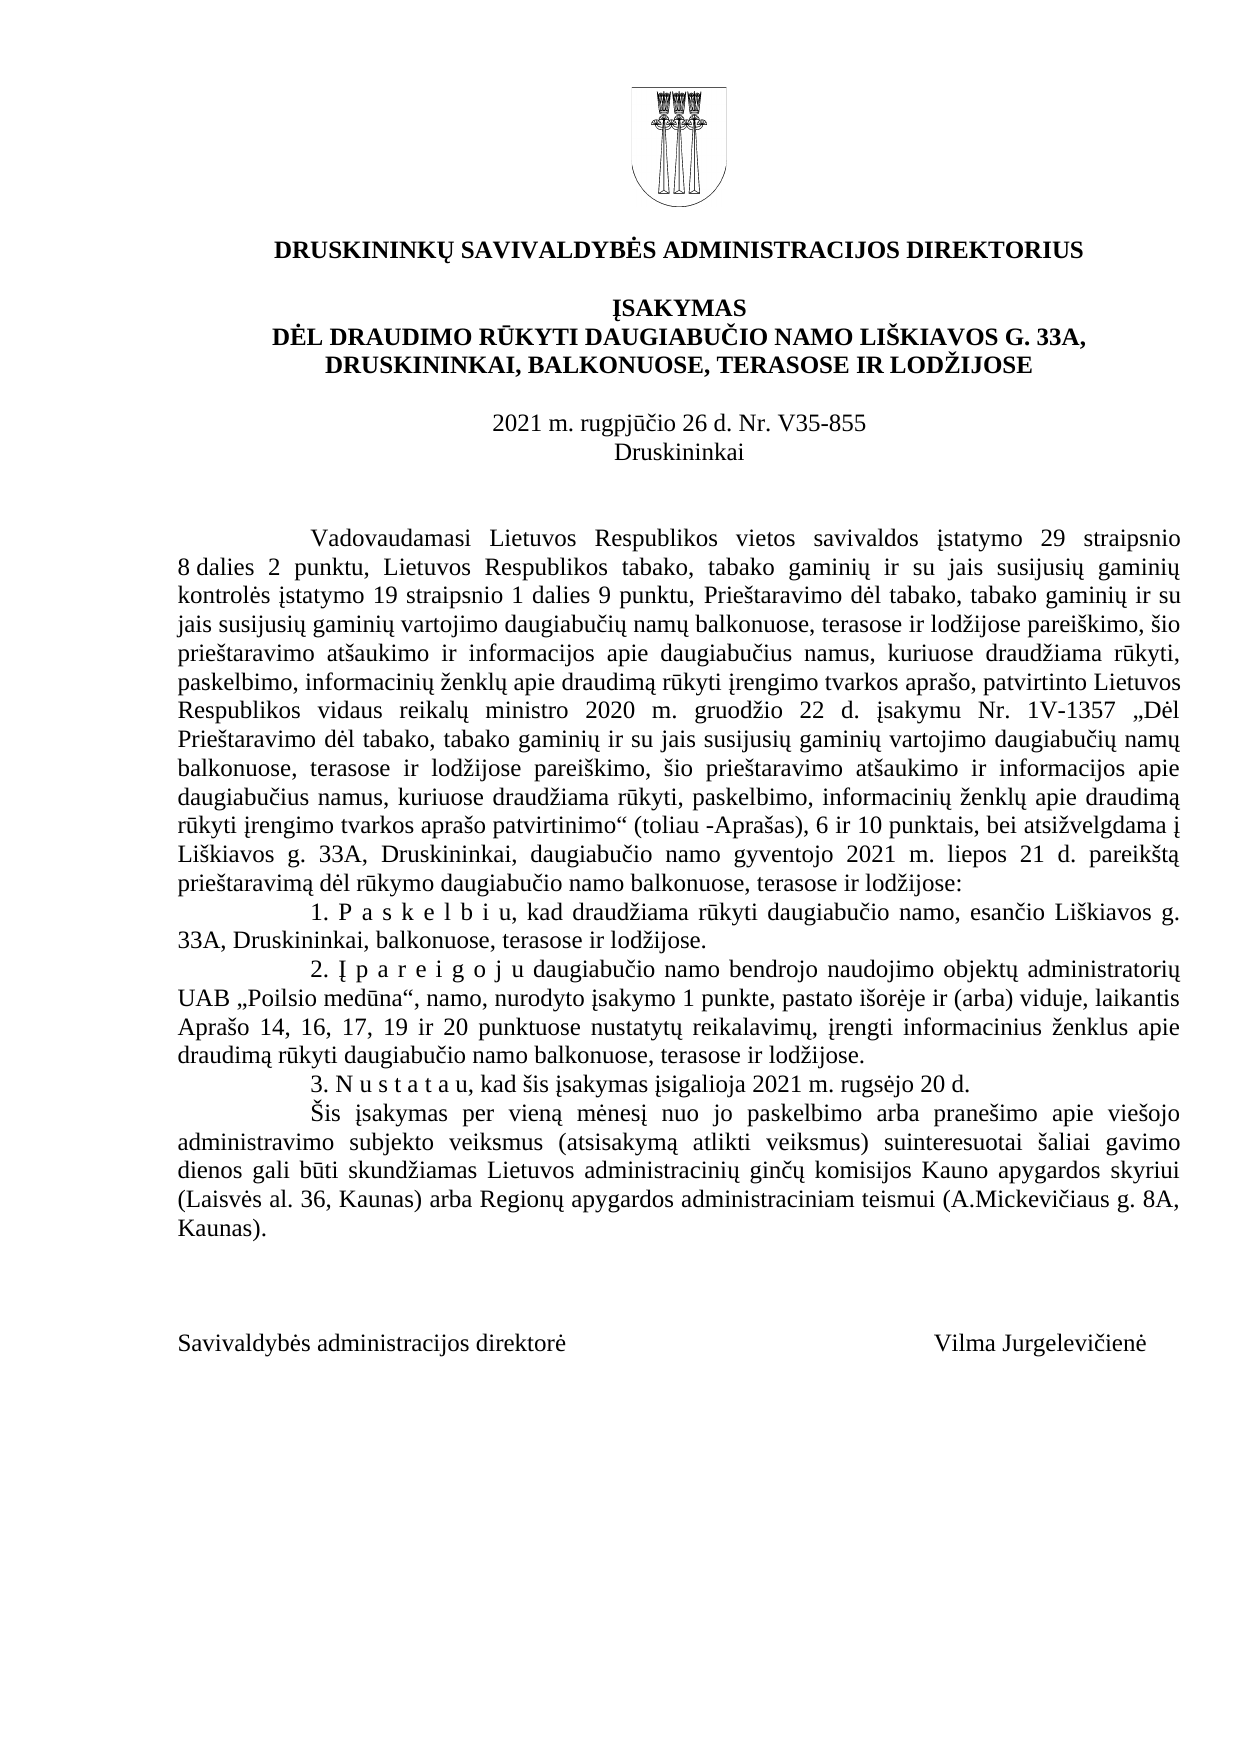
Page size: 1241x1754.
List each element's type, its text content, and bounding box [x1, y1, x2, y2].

text Šis įsakymas per vieną mėnesį nuo jo paskelbimo arba pranešimo apie viešojo administravimo subjekto veiksmus (atsisakymą atlikti veiksmus) suinteresuotai šaliai gavimo dienos gali būti skundžiamas Lietuvos administracinių ginčų komisijos Kauno apygardos skyriui (Laisvės al. 36, Kaunas) arba Regionų apygardos administraciniam teismui (A.Mickevičiaus g. 8A, Kaunas). [177, 1098, 1181, 1242]
text DRUSKININKŲ SAVIVALDYBĖS ADMINISTRACIJOS DIREKTORIUS [177, 235, 1181, 264]
text 1. P a s k e l b i u, kad draudžiama rūkyti daugiabučio namo, esančio Liškiavos g. 33A, Druskininkai, balkonuose, terasose ir lodžijose. [177, 897, 1181, 954]
text DĖL DRAUDIMO RŪKYTI DAUGIABUČIO NAMO LIŠKIAVOS G. 33A, DRUSKININKAI, BALKONUOSE, TERASOSE IR LODŽIJOSE [177, 322, 1181, 379]
text 2. Į p a r e i g o j u daugiabučio namo bendrojo naudojimo objektų administratorių UAB „Poilsio medūna“, namo, nurodyto įsakymo 1 punkte, pastato išorėje ir (arba) viduje, laikantis Aprašo 14, 16, 17, 19 ir 20 punktuose nustatytų reikalavimų, įrengti informacinius ženklus apie draudimą rūkyti daugiabučio namo balkonuose, terasose ir lodžijose. [177, 954, 1181, 1069]
text 2021 m. rugpjūčio 26 d. Nr. V35-855 [177, 408, 1181, 437]
text Vadovaudamasi Lietuvos Respublikos vietos savivaldos įstatymo 29 straipsnio 8 dalies 2 punktu, Lietuvos Respublikos tabako, tabako gaminių ir su jais susijusių gaminių kontrolės įstatymo 19 straipsnio 1 dalies 9 punktu, Prieštaravimo dėl tabako, tabako gaminių ir su jais susijusių gaminių vartojimo daugiabučių namų balkonuose, terasose ir lodžijose pareiškimo, šio prieštaravimo atšaukimo ir informacijos apie daugiabučius namus, kuriuose draudžiama rūkyti, paskelbimo, informacinių ženklų apie draudimą rūkyti įrengimo tvarkos aprašo, patvirtinto Lietuvos Respublikos vidaus reikalų ministro 2020 m. gruodžio 22 d. įsakymu Nr. 1V-1357 „Dėl Prieštaravimo dėl tabako, tabako gaminių ir su jais susijusių gaminių vartojimo daugiabučių namų balkonuose, terasose ir lodžijose pareiškimo, šio prieštaravimo atšaukimo ir informacijos apie daugiabučius namus, kuriuose draudžiama rūkyti, paskelbimo, informacinių ženklų apie draudimą rūkyti įrengimo tvarkos aprašo patvirtinimo“ (toliau -Aprašas), 6 ir 10 punktais, bei atsižvelgdama į Liškiavos g. 33A, Druskininkai, daugiabučio namo gyventojo 2021 m. liepos 21 d. pareikštą prieštaravimą dėl rūkymo daugiabučio namo balkonuose, terasose ir lodžijose: [177, 523, 1181, 897]
text ĮSAKYMAS [177, 293, 1181, 322]
text Druskininkai [177, 437, 1181, 465]
text 3. N u s t a t a u, kad šis įsakymas įsigalioja 2021 m. rugsėjo 20 d. [177, 1069, 1181, 1098]
text Savivaldybės administracijos direktorė Vilma Jurgelevičienė [177, 1328, 1181, 1357]
